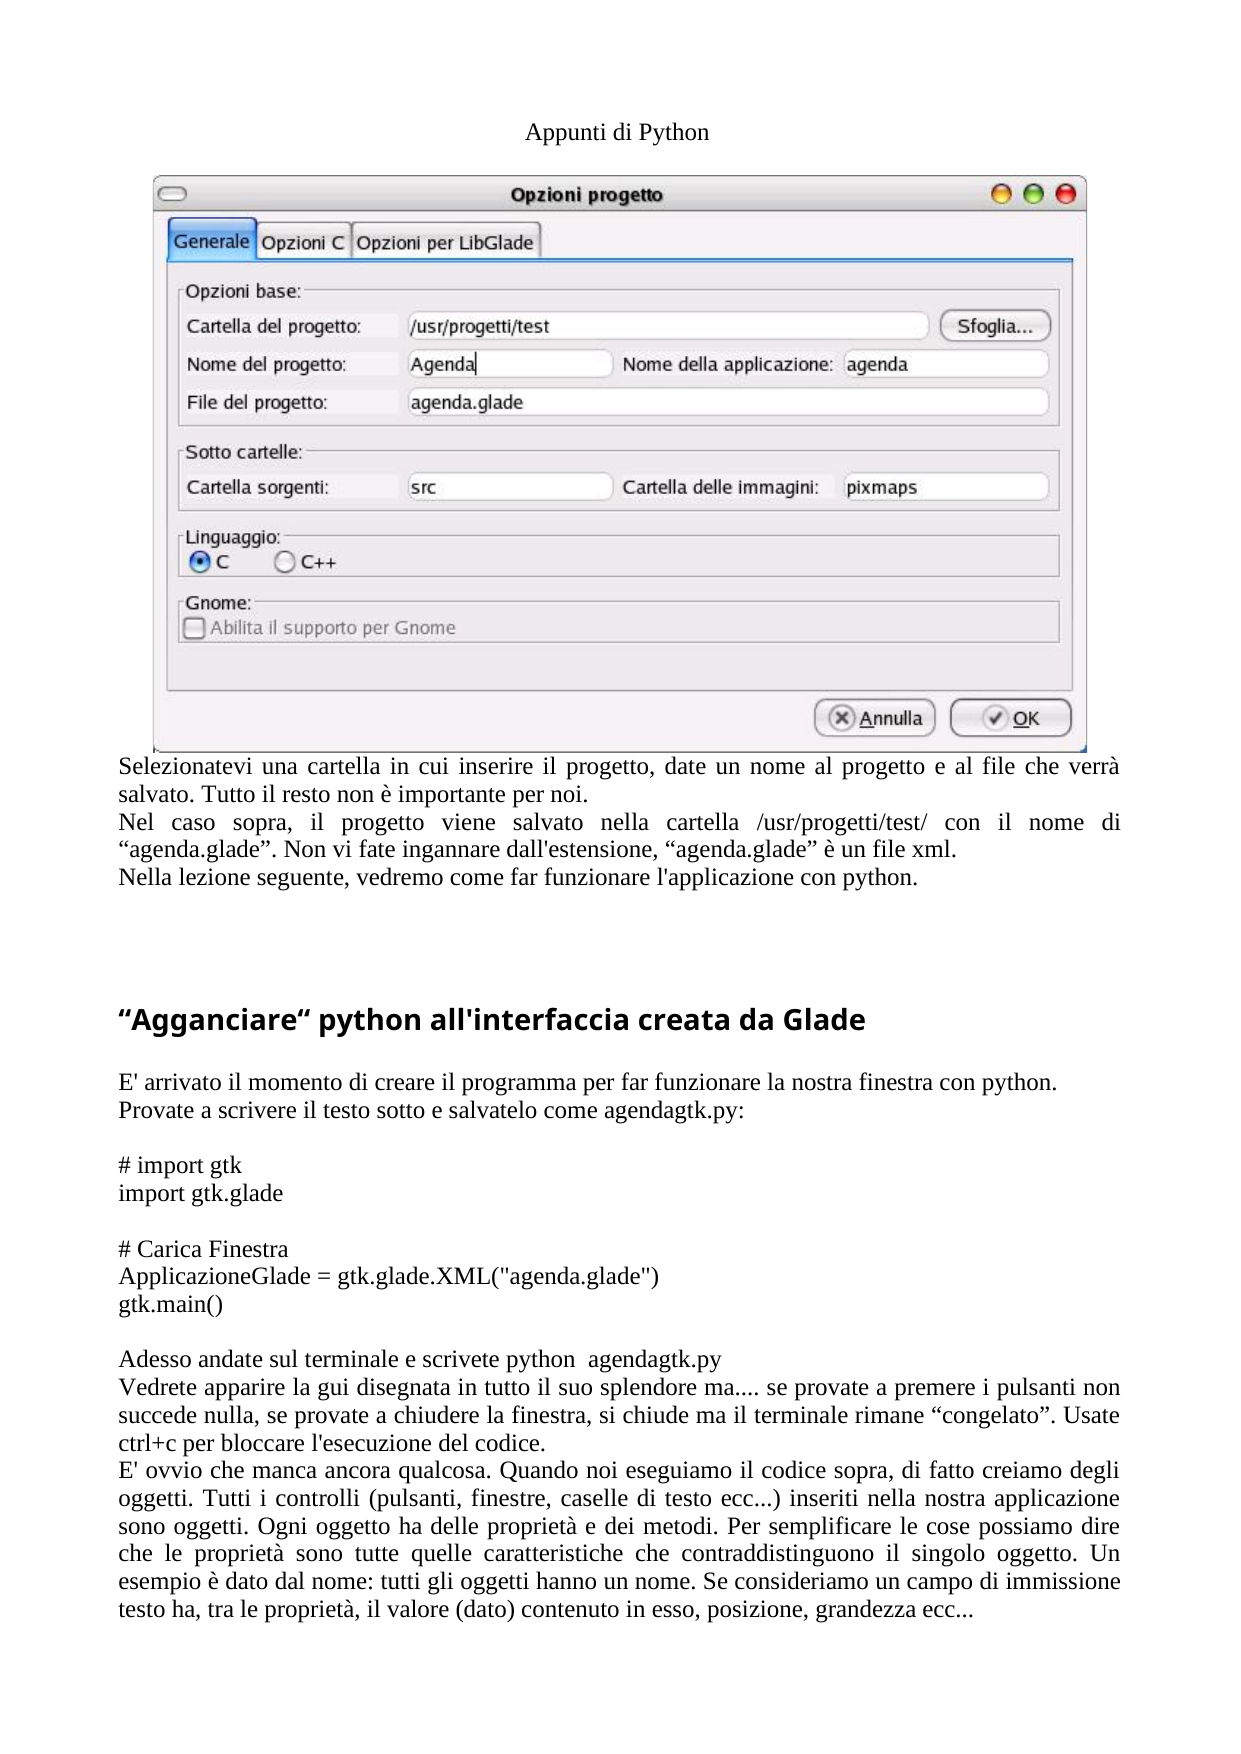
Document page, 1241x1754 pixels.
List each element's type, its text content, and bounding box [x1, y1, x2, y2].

text Adesso andate sul terminale e scrivete python agendagtk.py [118, 1346, 1122, 1373]
text Provate a scrivere il testo sotto e salvatelo come agendagtk.py: [118, 1096, 1122, 1124]
text ApplicazioneGlade = gtk.glade.XML("agenda.glade") [118, 1262, 1122, 1290]
text Nella lezione seguente, vedremo come far funzionare l'applicazione con python. [118, 863, 1122, 891]
text Nel caso sopra, il progetto viene salvato nella cartella /usr/progetti/test/ con il nome di “agenda.glade”. Non vi fate ingannare dall'estensione, “agenda.glade” è un file xml. [118, 808, 1122, 863]
text E' arrivato il momento di creare il programma per far funzionare la nostra finestra con python. [118, 1068, 1122, 1096]
text E' ovvio che manca ancora qualcosa. Quando noi eseguiamo il codice sopra, di fatto creiamo degli oggetti. Tutti i controlli (pulsanti, finestre, caselle di testo ecc...) inseriti nella nostra applicazione sono oggetti. Ogni oggetto ha delle proprietà e dei metodi. Per semplificare le cose possiamo dire che le proprietà sono tutte quelle caratteristiche che contraddistinguono il singolo oggetto. Un esempio è dato dal nome: tutti gli oggetti hanno un nome. Se consideriamo un campo di immissione testo ha, tra le proprietà, il valore (dato) contenuto in esso, posizione, grandezza ecc... [118, 1456, 1122, 1623]
text Vedrete apparire la gui disegnata in tutto il suo splendore ma.... se provate a premere i pulsanti non succede nulla, se provate a chiudere la finestra, si chiude ma il terminale rimane “congelato”. Usate ctrl+c per bloccare l'esecuzione del codice. [118, 1373, 1122, 1456]
text # Carica Finestra [118, 1235, 1122, 1262]
text gtk.main() [118, 1290, 1122, 1318]
text # import gtk [118, 1152, 1122, 1179]
text import gtk.glade [118, 1179, 1122, 1207]
subtitle “Agganciare“ python all'interfaccia creata da Glade [118, 999, 1122, 1039]
text Selezionatevi una cartella in cui inserire il progetto, date un nome al progetto e al file che verrà salvato. Tutto il resto non è importante per noi. [118, 175, 1122, 808]
picture [152, 175, 1088, 753]
